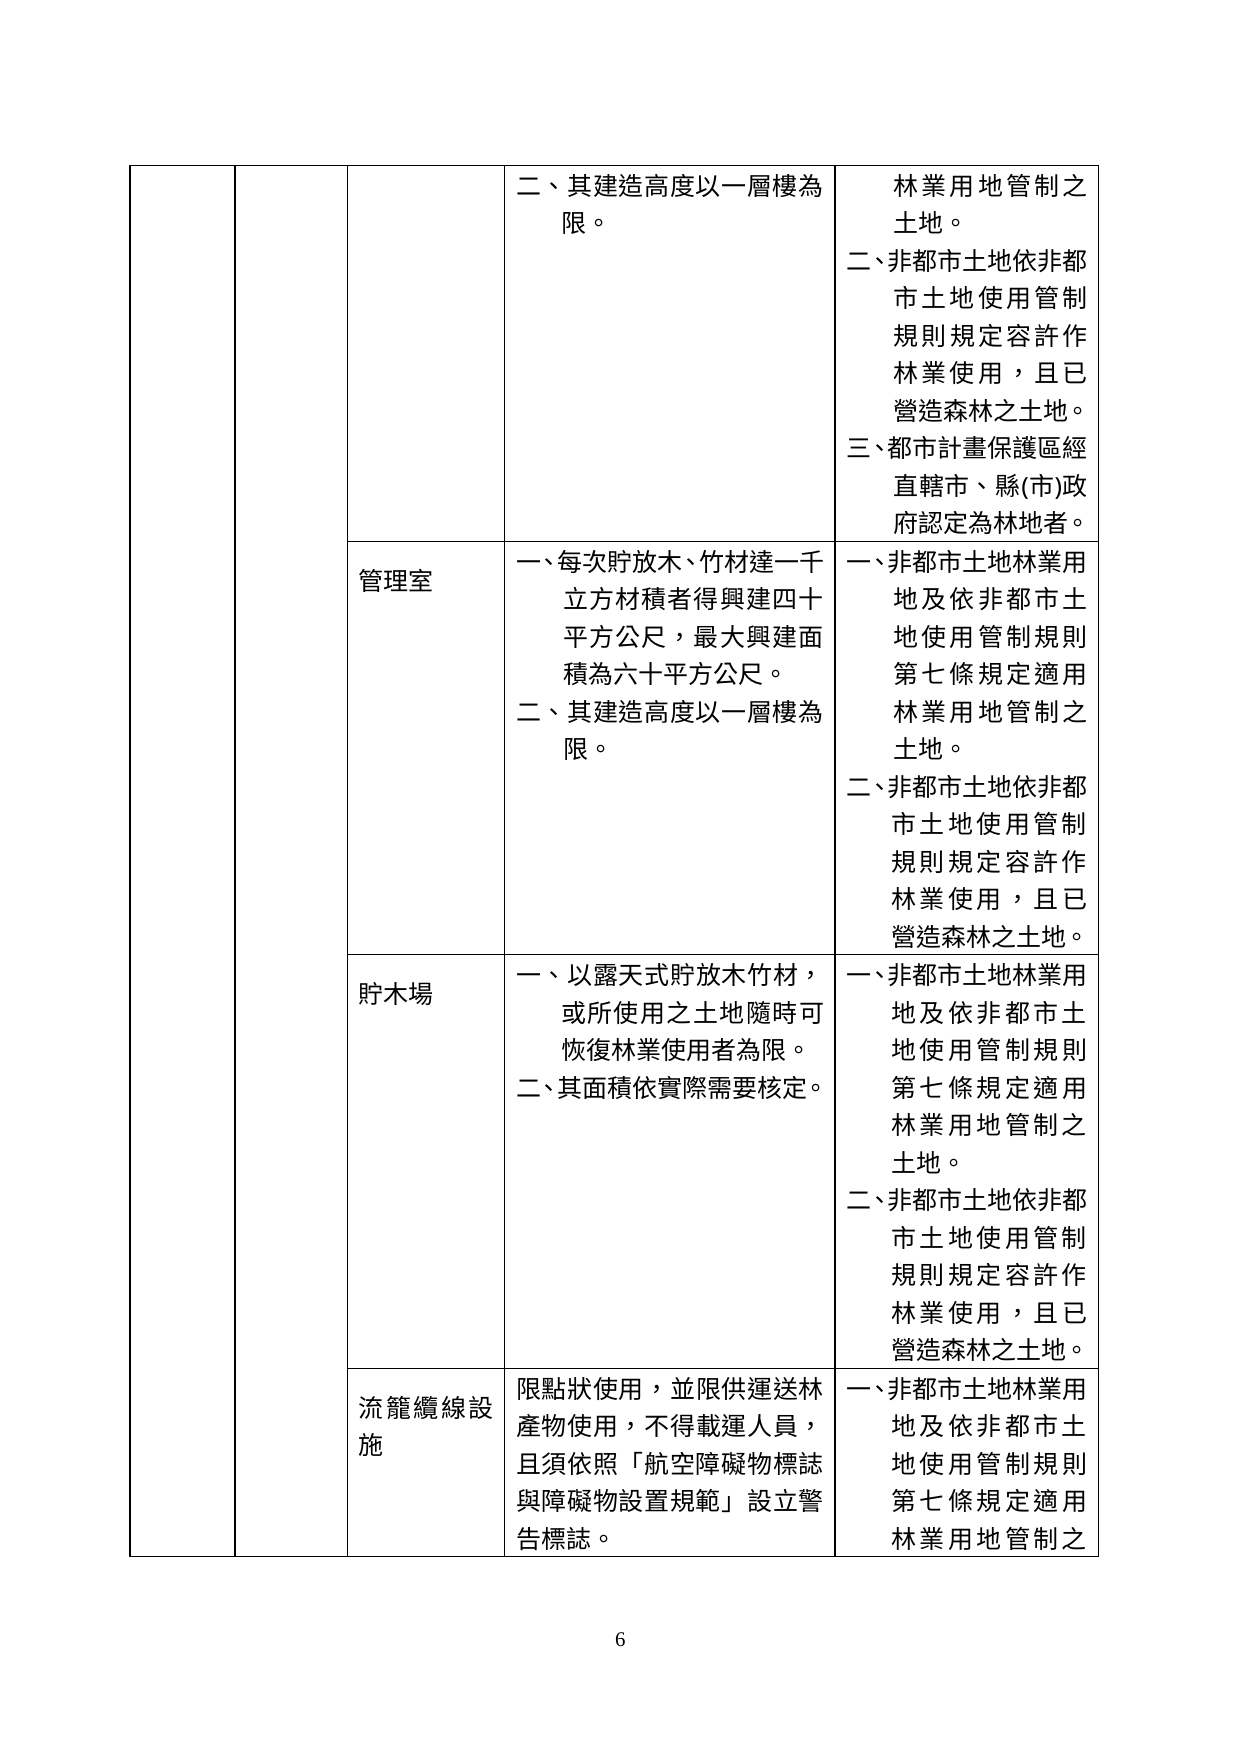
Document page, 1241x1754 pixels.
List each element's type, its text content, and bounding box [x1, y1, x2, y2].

table_cell 一、非都市土地林業用地及依非都市土地使用管制規則第七條規定適用林業用地管制之土地。 二、非都市土地依非都市土地使用管制規則規定容許作林業使用，且已營造森林之土地。 [836, 542, 1098, 954]
table_cell 流籠纜線設施 [348, 1369, 504, 1556]
table_cell [236, 166, 347, 1556]
table_cell 限點狀使用，並限供運送林產物使用，不得載運人員，且須依照「航空障礙物標誌與障礙物設置規範」設立警告標誌。 [505, 1369, 834, 1556]
table_cell 二、其建造高度以一層樓為限。 [505, 166, 834, 541]
table_cell 一、以露天式貯放木竹材，或所使用之土地隨時可恢復林業使用者為限。 二、其面積依實際需要核定。 [505, 955, 834, 1368]
table_cell 一、每次貯放木、竹材達一千立方材積者得興建四十平方公尺，最大興建面積為六十平方公尺。 二、其建造高度以一層樓為限。 [505, 542, 834, 954]
table_cell 管理室 [348, 542, 504, 954]
table_cell [348, 166, 504, 541]
table_cell 林業用地管制之土地。 二、非都市土地依非都市土地使用管制規則規定容許作林業使用，且已營造森林之土地。 三、都市計畫保護區經直轄市、縣(市)政府認定為林地者。 [836, 166, 1098, 541]
table_cell 一、非都市土地林業用地及依非都市土地使用管制規則第七條規定適用林業用地管制之土地。 二、非都市土地依非都市土地使用管制規則規定容許作林業使用，且已營造森林之土地。 [836, 955, 1098, 1368]
table_cell [131, 166, 234, 1556]
table_cell 貯木場 [348, 955, 504, 1368]
table_cell 一、非都市土地林業用地及依非都市土地使用管制規則第七條規定適用林業用地管制之 [836, 1369, 1098, 1556]
